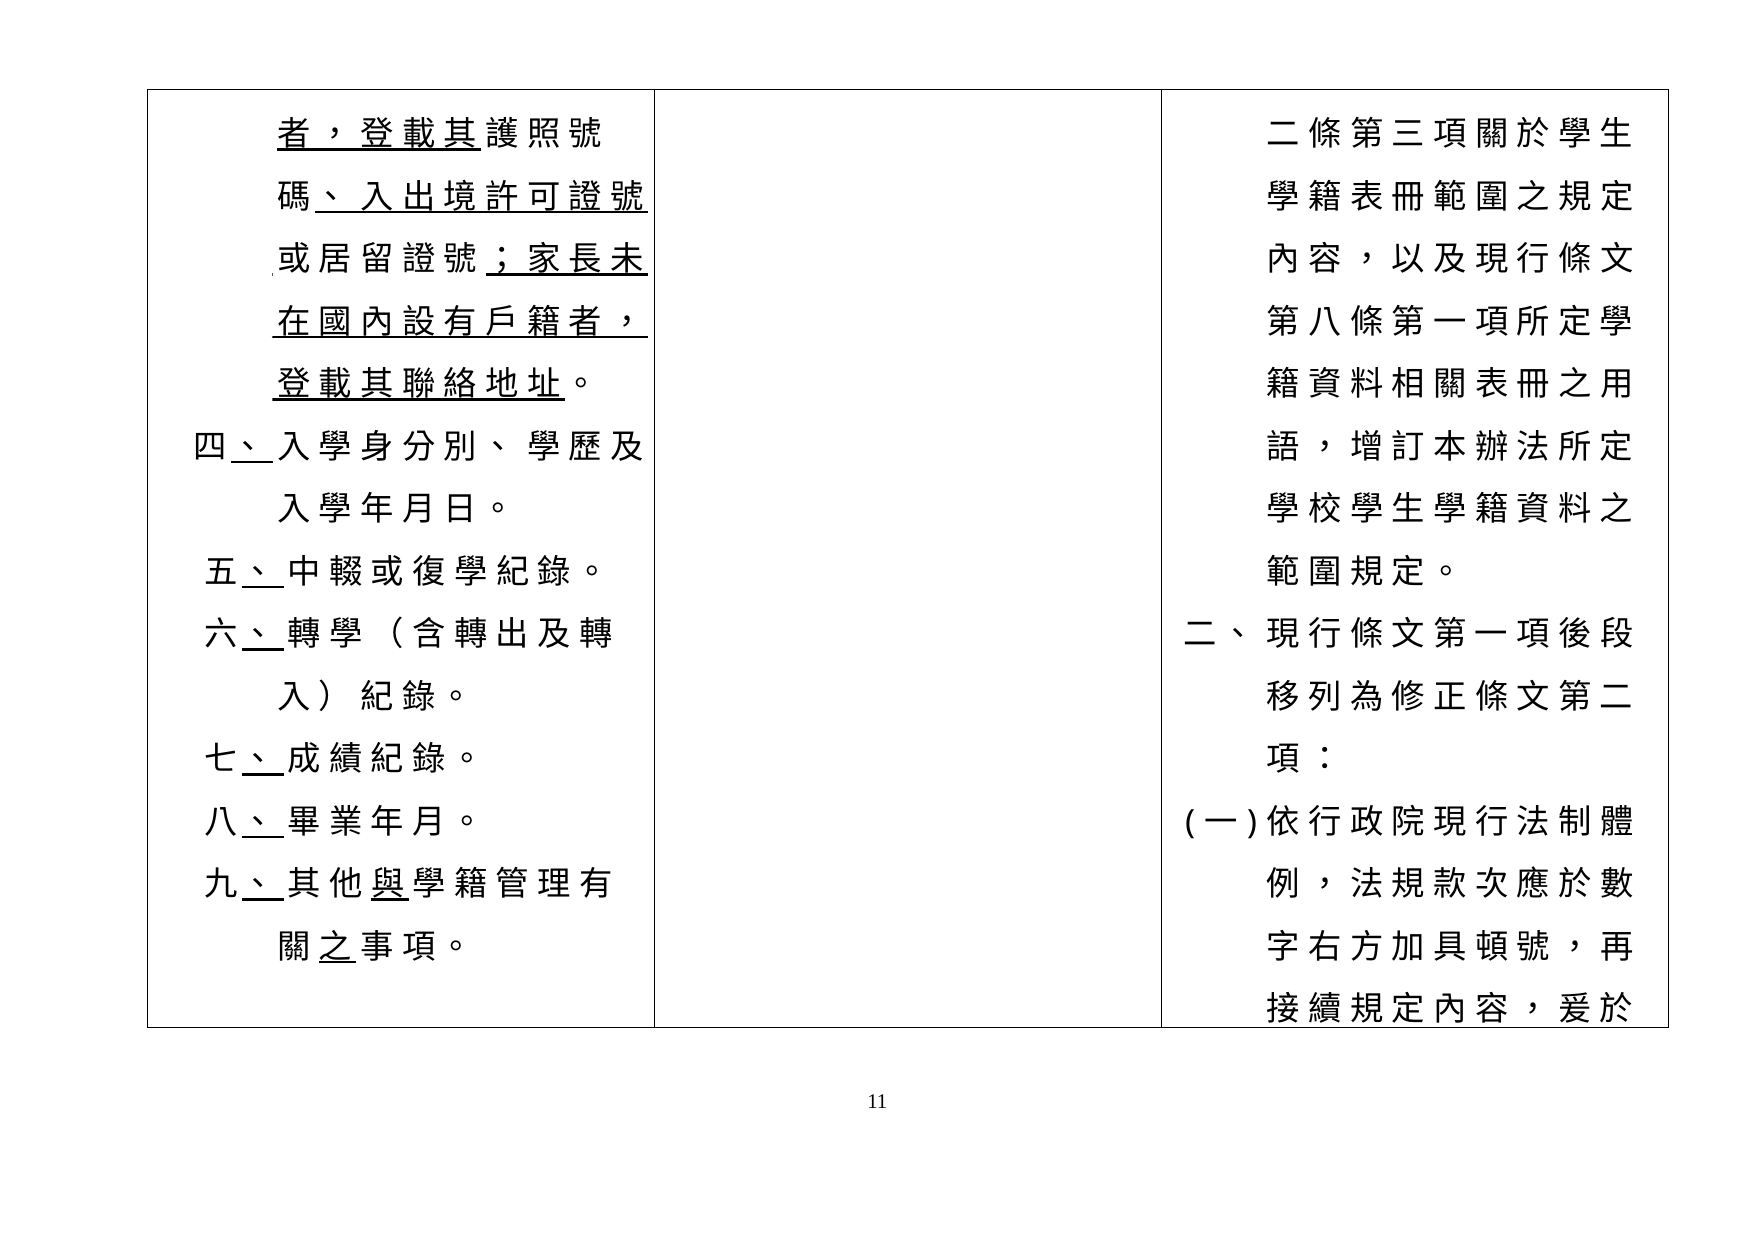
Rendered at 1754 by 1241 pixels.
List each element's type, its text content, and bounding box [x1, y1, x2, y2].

table_cell 者，登載其護照號碼、入出境許可證號或居留證號；家長未在國內設有戶籍者，登載其聯絡地址。 四、入學身分別、學歷及入學年月日。 五、中輟或復學紀錄。 六、轉學（含轉出及轉入）紀錄。 七、成績紀錄。 八、畢業年月。 九、其他與學籍管理有關之事項。 [148, 90, 654, 1027]
table_cell 二條第三項關於學生學籍表冊範圍之規定內容，以及現行條文第八條第一項所定學籍資料相關表冊之用語，增訂本辦法所定學校學生學籍資料之範圍規定。 二、現行條文第一項後段移列為修正條文第二項： (一)依行政院現行法制體例，法規款次應於數字右方加具頓號，再接續規定內容，爰於 [1162, 90, 1668, 1027]
table_cell [655, 90, 1161, 1027]
